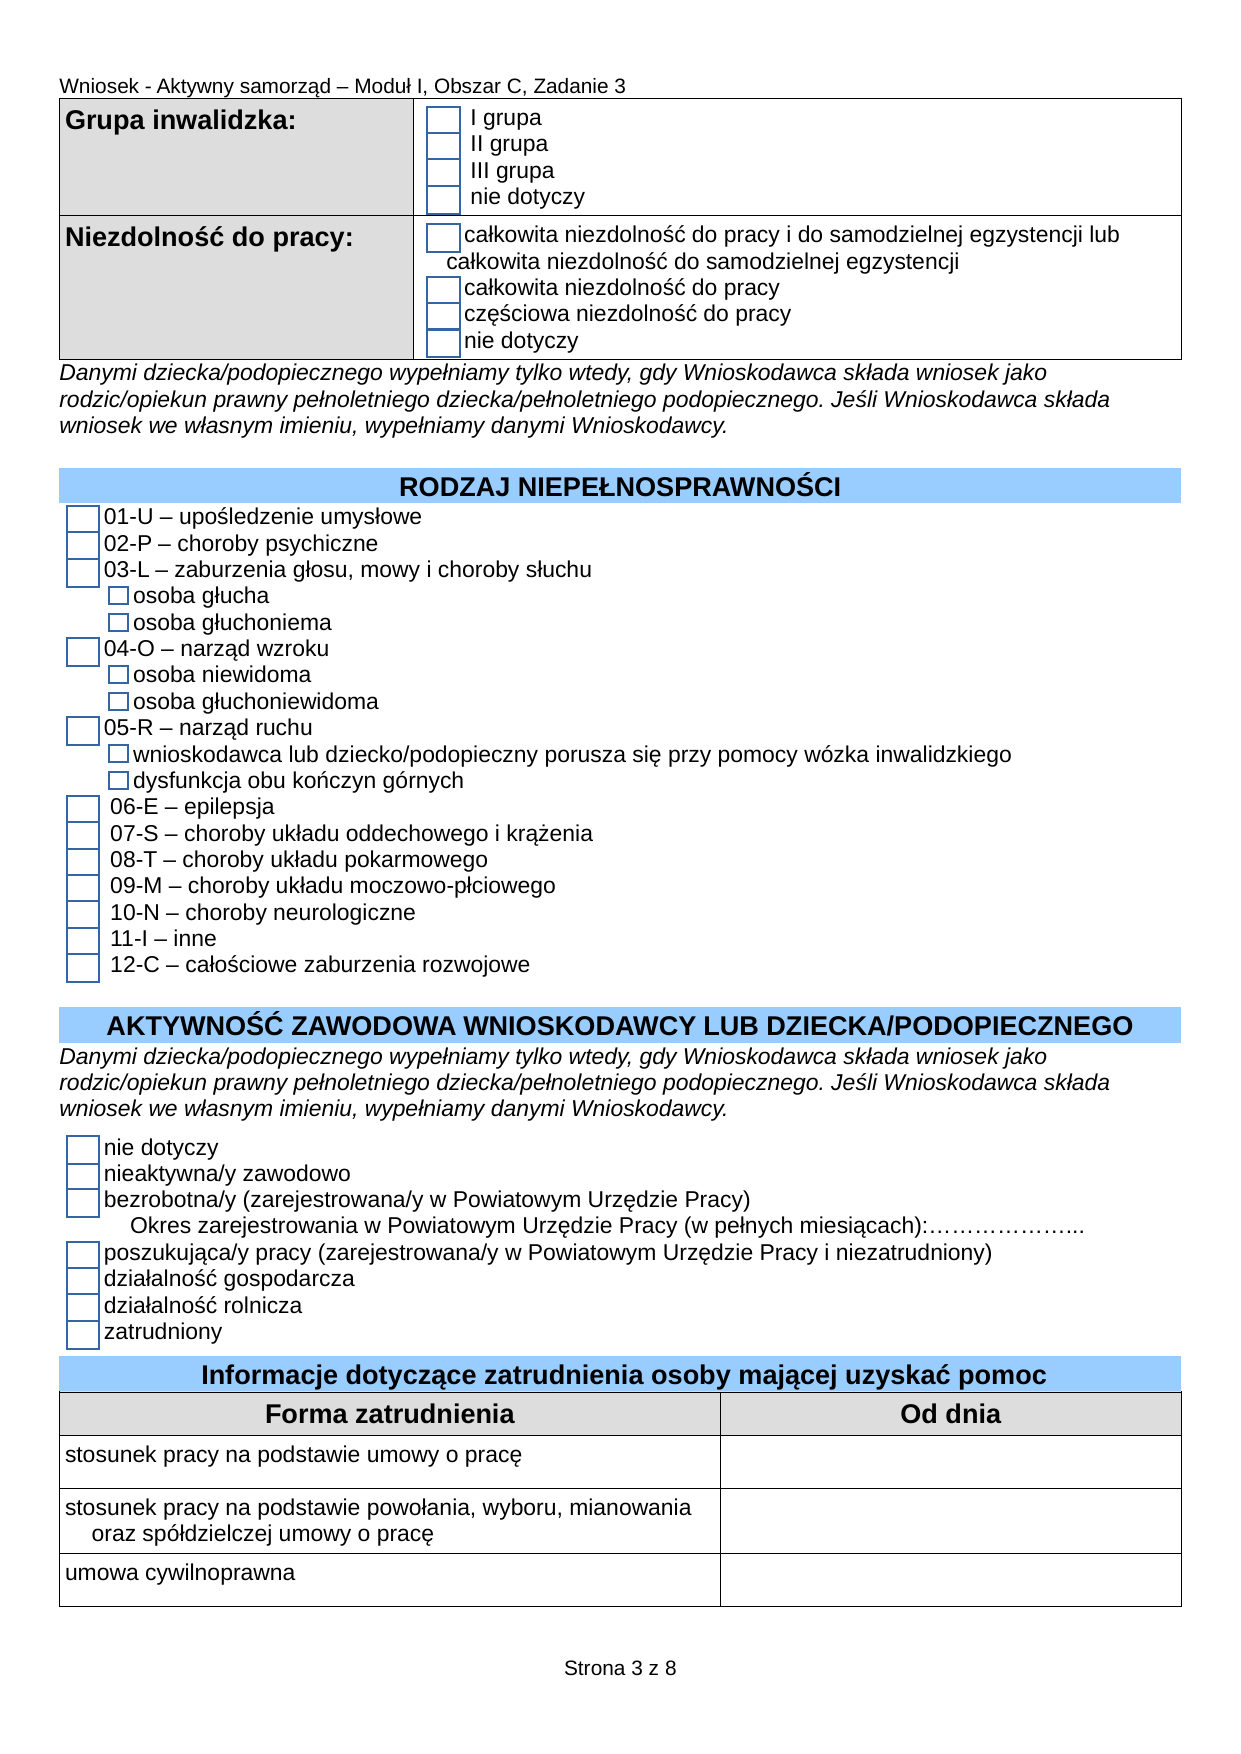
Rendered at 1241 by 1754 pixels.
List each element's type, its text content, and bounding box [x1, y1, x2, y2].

text 05-R – narząd ruchu [59, 714, 1181, 741]
text 01-U – upośledzenie umysłowe [59, 503, 1181, 530]
text Okres zarejestrowania w Powiatowym Urzędzie Pracy (w pełnych miesiącach):………………... [130, 1212, 1181, 1239]
subtitle RODZAJ NIEPEŁNOSPRAWNOŚCI [59, 468, 1181, 503]
table_cell umowa cywilnoprawna [60, 1554, 720, 1606]
text 10-N – choroby neurologiczne [100, 899, 1181, 925]
text dysfunkcja obu kończyn górnych [133, 767, 1181, 793]
text Danymi dziecka/podopiecznego wypełniamy tylko wtedy, gdy Wnioskodawca składa wniosek jako rodzic/opiekun prawny pełnoletniego dziecka/pełnoletniego podopiecznego. Jeśli Wnioskodawca składa wniosek we własnym imieniu, wypełniamy danymi Wnioskodawcy. [59, 360, 1181, 438]
table_header Od dnia [721, 1393, 1181, 1435]
text 09-M – choroby układu moczowo-płciowego [100, 872, 1181, 899]
text osoba głuchoniewidoma [59, 688, 1181, 714]
table_cell [721, 1554, 1181, 1606]
table_cell Niezdolność do pracy: [60, 216, 413, 359]
text działalność rolnicza [100, 1292, 1181, 1318]
text 12-C – całościowe zaburzenia rozwojowe [100, 951, 1181, 978]
text zatrudniony [100, 1318, 1181, 1344]
subtitle Informacje dotyczące zatrudnienia osoby mającej uzyskać pomoc [59, 1356, 1181, 1391]
table_cell I grupa II grupa III grupa nie dotyczy [414, 99, 1181, 215]
text osoba głucha [59, 582, 1181, 609]
text 06-E – epilepsja [59, 793, 1181, 819]
text Danymi dziecka/podopiecznego wypełniamy tylko wtedy, gdy Wnioskodawca składa wniosek jako rodzic/opiekun prawny pełnoletniego dziecka/pełnoletniego podopiecznego. Jeśli Wnioskodawca składa wniosek we własnym imieniu, wypełniamy danymi Wnioskodawcy. [59, 1043, 1181, 1122]
table_cell Grupa inwalidzka: [60, 99, 413, 215]
text poszukująca/y pracy (zarejestrowana/y w Powiatowym Urzędzie Pracy i niezatrudniony) [59, 1239, 1181, 1265]
table_cell [721, 1489, 1181, 1552]
text 08-T – choroby układu pokarmowego [100, 846, 1181, 872]
text bezrobotna/y (zarejestrowana/y w Powiatowym Urzędzie Pracy) [100, 1186, 1181, 1212]
text 04-O – narząd wzroku [59, 635, 1181, 661]
text wnioskodawca lub dziecko/podopieczny porusza się przy pomocy wózka inwalidzkiego [59, 741, 1181, 767]
text działalność gospodarcza [100, 1265, 1181, 1292]
table_header Forma zatrudnienia [60, 1393, 720, 1435]
subtitle AKTYWNOŚĆ ZAWODOWA WNIOSKODAWCY LUB DZIECKA/PODOPIECZNEGO [59, 1007, 1181, 1043]
text nie dotyczy [59, 1133, 1181, 1160]
table_cell stosunek pracy na podstawie powołania, wyboru, mianowania oraz spółdzielczej umowy o pracę [60, 1489, 720, 1552]
text 07-S – choroby układu oddechowego i krążenia [100, 819, 1181, 846]
text nieaktywna/y zawodowo [100, 1160, 1181, 1186]
text osoba niewidoma [59, 661, 1181, 688]
text 02-P – choroby psychiczne [100, 530, 1181, 556]
table_cell stosunek pracy na podstawie umowy o pracę [60, 1436, 720, 1488]
text 11-I – inne [100, 925, 1181, 951]
text osoba głuchoniema [133, 609, 1181, 635]
table_cell całkowita niezdolność do pracy i do samodzielnej egzystencji lub całkowita niezdolność do samodzielnej egzystencji całkowita niezdolność do pracy częściowa niezdolność do pracy nie dotyczy [414, 216, 1181, 359]
table_cell [721, 1436, 1181, 1488]
text 03-L – zaburzenia głosu, mowy i choroby słuchu [100, 556, 1181, 582]
